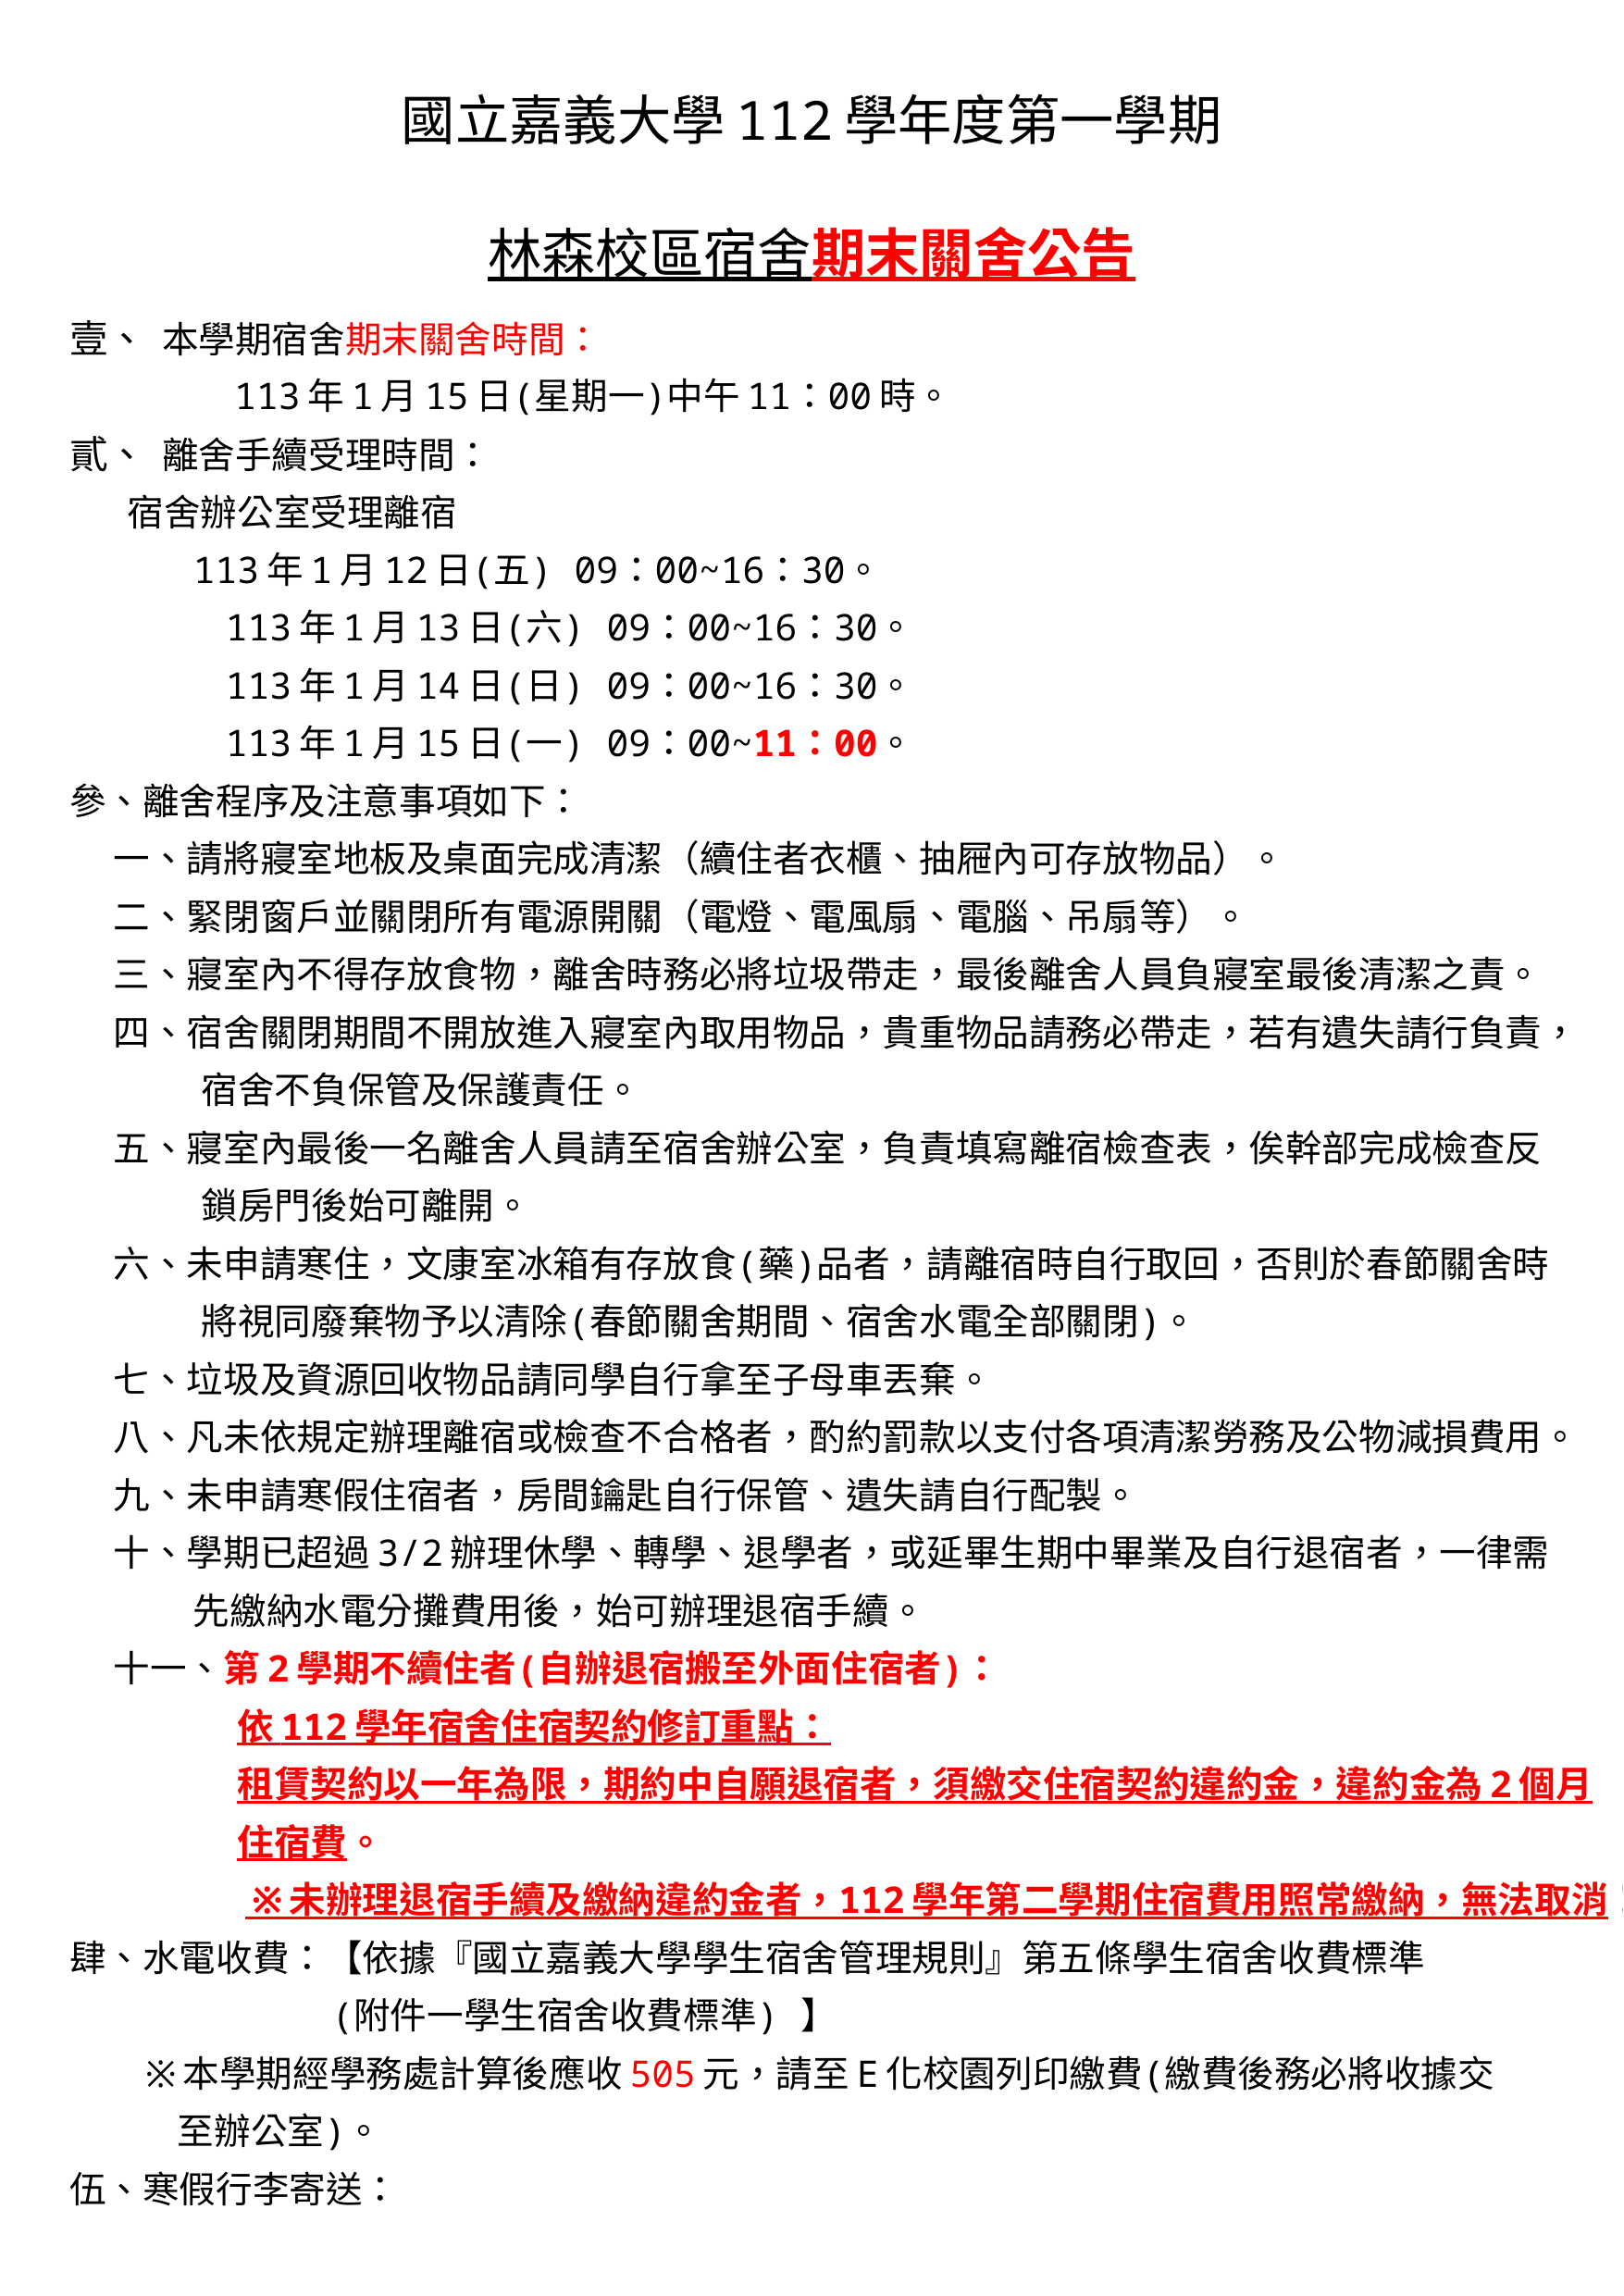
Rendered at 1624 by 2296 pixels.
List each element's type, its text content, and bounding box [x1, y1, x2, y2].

text (附件一學生宿舍收費標準) 】 [81, 1975, 1613, 2033]
text 住宿費。 [127, 1802, 1613, 1859]
text 一、請將寢室地板及桌面完成清潔（續住者衣櫃、抽屜內可存放物品）。 [69, 818, 1613, 876]
text 113年1月14日(日) 09：00~16：30。 [69, 645, 1613, 702]
text 將視同廢棄物予以清除(春節關舍期間、宿舍水電全部關閉)。 [69, 1281, 1613, 1339]
text ※未辦理退宿手續及繳納違約金者，112學年第二學期住宿費用照常繳納，無法取消！ [69, 1859, 1613, 1917]
text 四、宿舍關閉期間不開放進入寢室內取用物品，貴重物品請務必帶走，若有遺失請行負責， [69, 992, 1613, 1049]
text 國立嘉義大學112學年度第一學期 [69, 49, 1554, 165]
text ※本學期經學務處計算後應收505元，請至E化校園列印繳費(繳費後務必將收據交 [139, 2033, 1613, 2091]
text 十、學期已超過3/2辦理休學、轉學、退學者，或延畢生期中畢業及自行退宿者，一律需 [69, 1512, 1613, 1570]
text 113年1月15日(一) 09：00~11：00。 [69, 702, 1613, 761]
text 六、未申請寒住，文康室冰箱有存放食(藥)品者，請離宿時自行取回，否則於春節關舍時 [69, 1223, 1613, 1281]
text 宿舍不負保管及保護責任。 [69, 1049, 1613, 1108]
text 113年1月13日(六) 09：00~16：30。 [69, 587, 1613, 645]
list 離舍手續受理時間： [69, 414, 1613, 471]
text 八、凡未依規定辦理離宿或檢查不合格者，酌約罰款以支付各項清潔勞務及公物減損費用。 [69, 1396, 1613, 1455]
text 鎖房門後始可離開。 [69, 1165, 1613, 1223]
text 依112學年宿舍住宿契約修訂重點： [127, 1686, 1613, 1744]
text 肆、水電收費：【依據『國立嘉義大學學生宿舍管理規則』第五條學生宿舍收費標準 [69, 1917, 1613, 1975]
text 113年1月12日(五) 09：00~16：30。 [69, 529, 1613, 587]
text 七、垃圾及資源回收物品請同學自行拿至子母車丟棄。 [69, 1339, 1613, 1396]
text 113年1月15日(星期一)中午11：00時。 [208, 355, 1613, 414]
text 參、離舍程序及注意事項如下： [69, 761, 1613, 818]
text 二、緊閉窗戶並關閉所有電源開關（電燈、電風扇、電腦、吊扇等）。 [69, 876, 1613, 934]
text 三、寢室內不得存放食物，離舍時務必將垃圾帶走，最後離舍人員負寢室最後清潔之責。 [69, 934, 1613, 992]
text 九、未申請寒假住宿者，房間鑰匙自行保管、遺失請自行配製。 [69, 1455, 1613, 1512]
text 至辦公室)。 [81, 2091, 1613, 2149]
text 伍、寒假行李寄送： [69, 2149, 1613, 2206]
list 本學期宿舍期末關舍時間： [69, 298, 1613, 355]
text 租賃契約以一年為限，期約中自願退宿者，須繳交住宿契約違約金，違約金為2個月 [127, 1744, 1613, 1802]
text 林森校區宿舍期末關舍公告 [69, 182, 1554, 298]
text 先繳納水電分攤費用後，始可辦理退宿手續。 [127, 1570, 1613, 1628]
text 宿舍辦公室受理離宿 [69, 471, 1613, 529]
text 十一、第2學期不續住者(自辦退宿搬至外面住宿者)： [69, 1628, 1613, 1686]
text 五、寢室內最後一名離舍人員請至宿舍辦公室，負責填寫離宿檢查表，俟幹部完成檢查反 [69, 1108, 1613, 1165]
